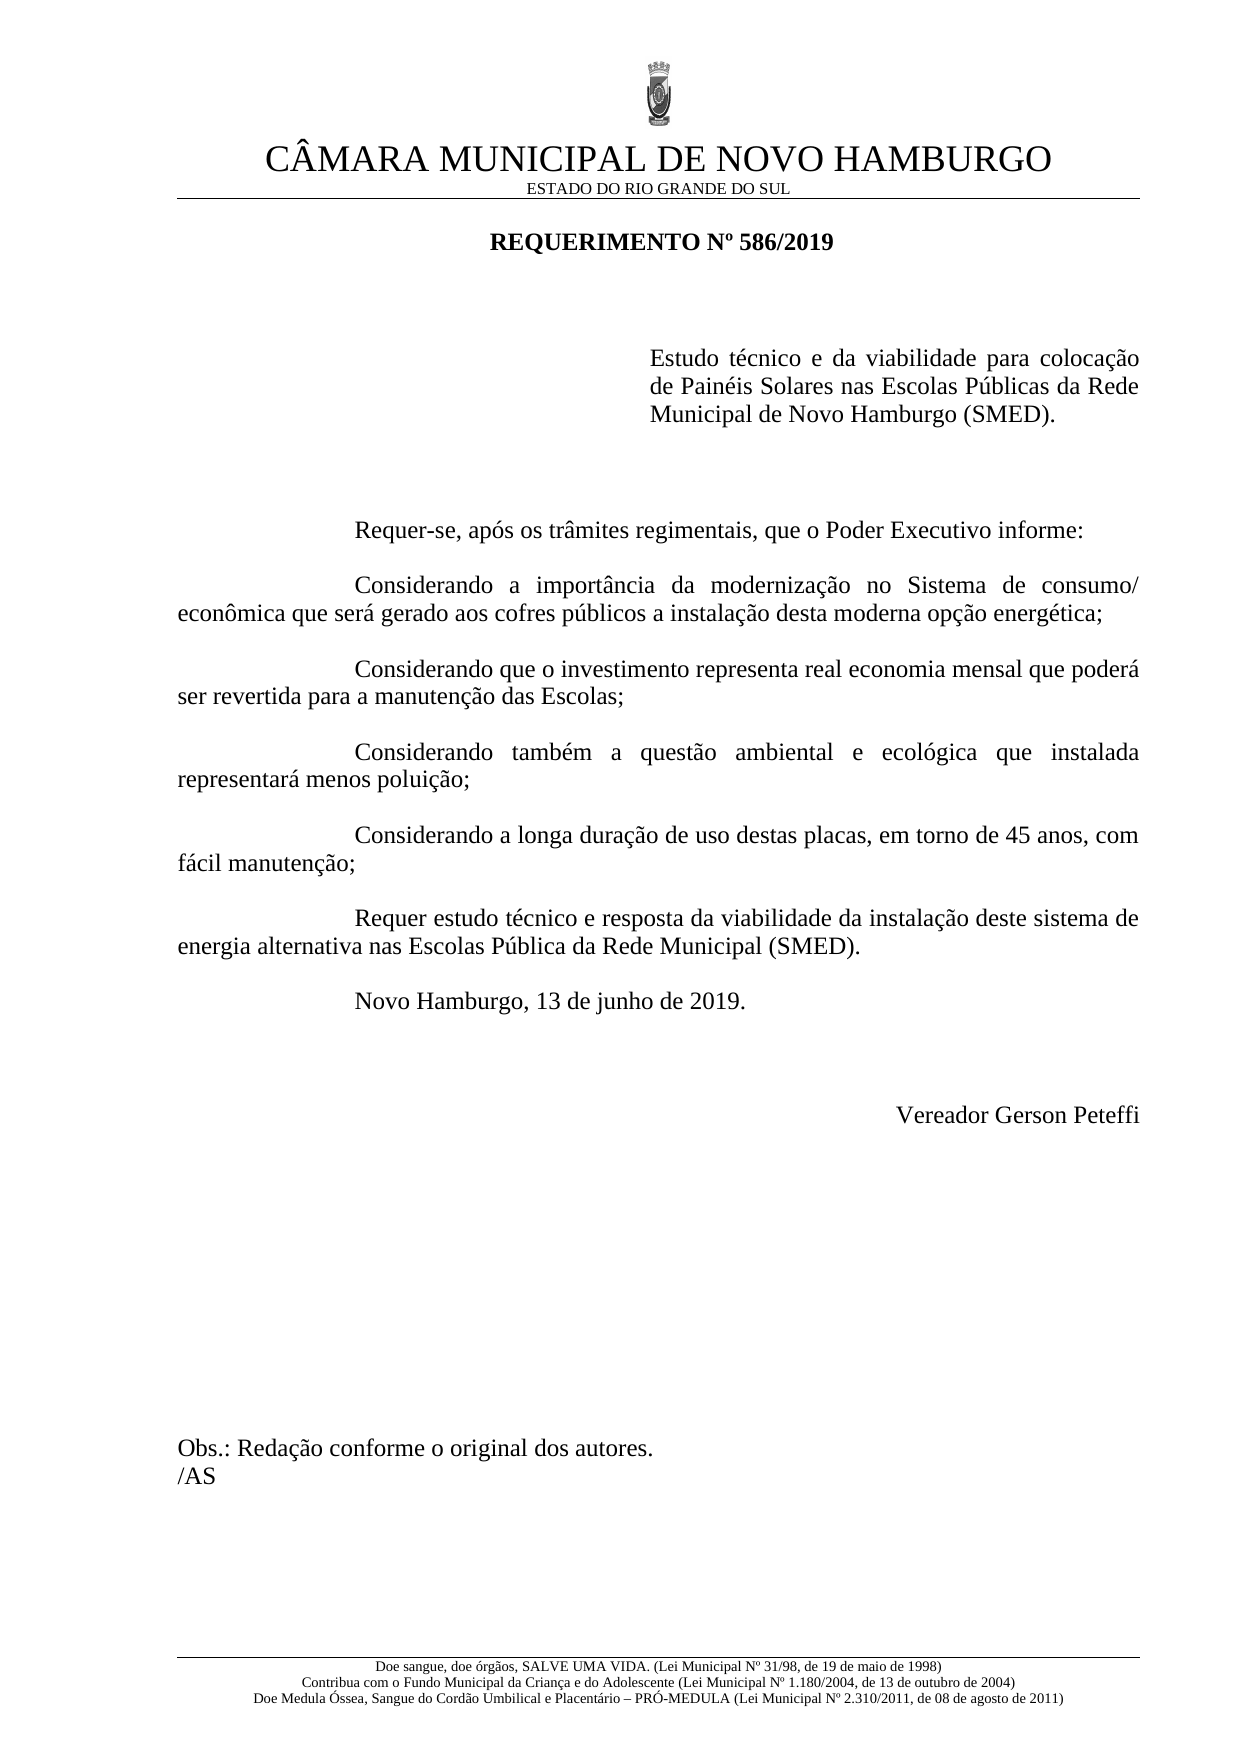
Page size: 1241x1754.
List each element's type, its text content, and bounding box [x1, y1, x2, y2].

text Vereador Gerson Peteffi [177, 1102, 1140, 1129]
text Considerando que o investimento representa real economia mensal que poderá ser revertida para a manutenção das Escolas; [177, 655, 1140, 710]
text /AS [177, 1462, 1140, 1489]
text Requer estudo técnico e resposta da viabilidade da instalação deste sistema de energia alternativa nas Escolas Pública da Rede Municipal (SMED). [177, 904, 1140, 959]
text REQUERIMENTO Nº 586/2019 [177, 228, 1140, 256]
text Considerando a importância da modernização no Sistema de consumo/ econômica que será gerado aos cofres públicos a instalação desta moderna opção energética; [177, 572, 1140, 627]
text Novo Hamburgo, 13 de junho de 2019. [177, 987, 1140, 1015]
text Considerando também a questão ambiental e ecológica que instalada representará menos poluição; [177, 738, 1140, 793]
text Requer-se, após os trâmites regimentais, que o Poder Executivo informe: [177, 516, 1140, 544]
text Considerando a longa duração de uso destas placas, em torno de 45 anos, com fácil manutenção; [177, 821, 1140, 876]
text Obs.: Redação conforme o original dos autores. [177, 1434, 1140, 1462]
text Estudo técnico e da viabilidade para colocação de Painéis Solares nas Escolas Públicas da Rede Municipal de Novo Hamburgo (SMED). [649, 344, 1140, 428]
